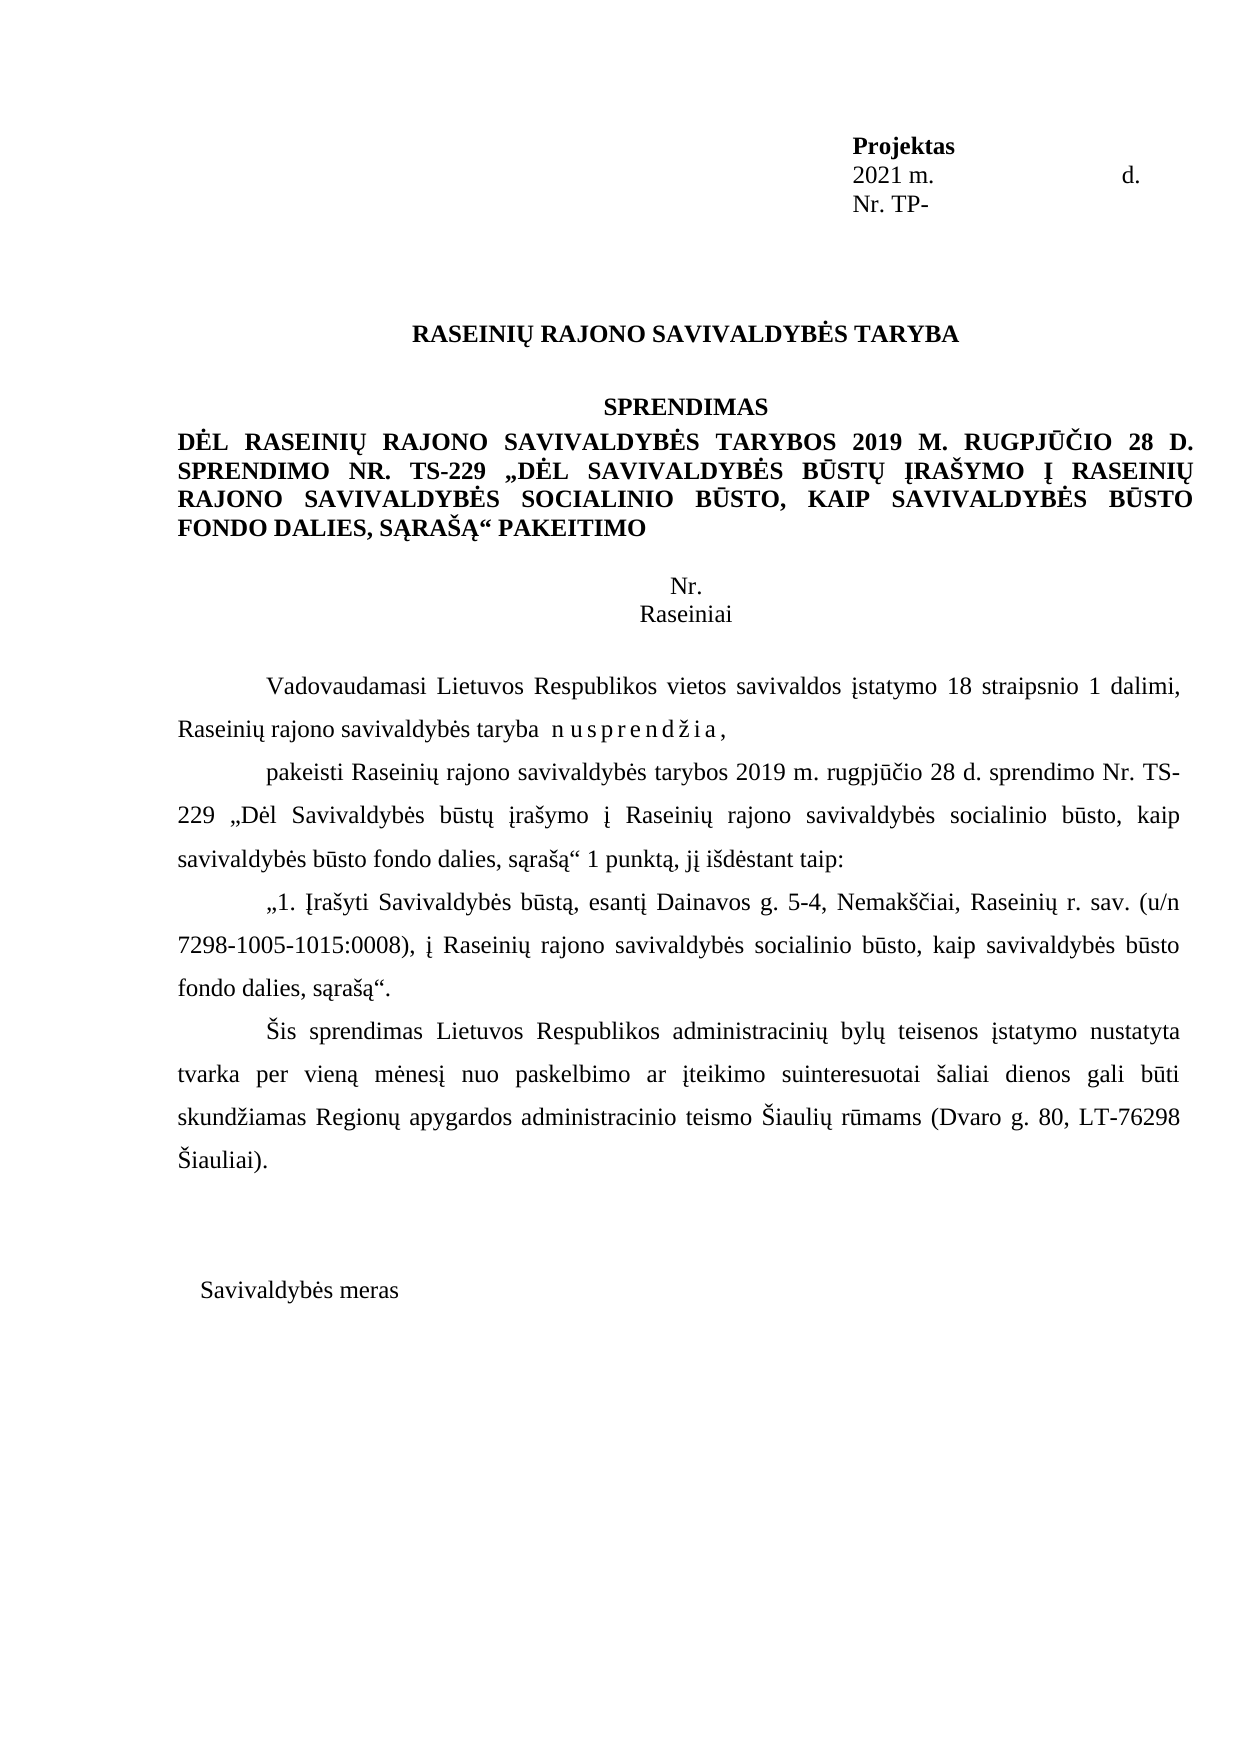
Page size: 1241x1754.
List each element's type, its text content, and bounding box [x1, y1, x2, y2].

table_cell SPRENDIMAS [177, 392, 1194, 427]
table_header [824, 1275, 1192, 1310]
text Projektas [177, 131, 1181, 160]
table_cell RASEINIŲ RAJONO SAVIVALDYBĖS TARYBA [177, 319, 1194, 392]
table_header Savivaldybės meras [189, 1275, 572, 1310]
text Vadovaudamasi Lietuvos Respublikos vietos savivaldos įstatymo 18 straipsnio 1 dalimi, Raseinių rajono savivaldybės taryba n usprendžia, [177, 671, 1181, 743]
table_header [177, 246, 1194, 319]
table_cell Nr. Raseiniai [177, 542, 1194, 642]
text 2021 m. d. [177, 160, 1181, 189]
text Nr. TP- [177, 189, 1181, 218]
text pakeisti Raseinių rajono savivaldybės tarybos 2019 m. rugpjūčio 28 d. sprendimo Nr. TS-229 „Dėl Savivaldybės būstų įrašymo į Raseinių rajono savivaldybės socialinio būsto, kaip savivaldybės būsto fondo dalies, sąrašą“ 1 punktą, jį išdėstant taip: [177, 757, 1181, 872]
text Šis sprendimas Lietuvos Respublikos administracinių bylų teisenos įstatymo nustatyta tvarka per vieną mėnesį nuo paskelbimo ar įteikimo suinteresuotai šaliai dienos gali būti skundžiamas Regionų apygardos administracinio teismo Šiaulių rūmams (Dvaro g. 80, LT-76298 Šiauliai). [177, 1016, 1181, 1174]
table_header [573, 1275, 823, 1310]
table_cell DĖL RASEINIŲ RAJONO SAVIVALDYBĖS TARYBOS 2019 M. RUGPJŪČIO 28 D. SPRENDIMO NR. TS-229 „DĖL SAVIVALDYBĖS BŪSTŲ ĮRAŠYMO Į RASEINIŲ RAJONO SAVIVALDYBĖS SOCIALINIO BŪSTO, KAIP SAVIVALDYBĖS BŪSTO FONDO DALIES, SĄRAŠĄ“ PAKEITIMO [177, 427, 1194, 542]
text „1. Įrašyti Savivaldybės būstą, esantį Dainavos g. 5-4, Nemakščiai, Raseinių r. sav. (u/n 7298-1005-1015:0008), į Raseinių rajono savivaldybės socialinio būsto, kaip savivaldybės būsto fondo dalies, sąrašą“. [177, 887, 1181, 1002]
